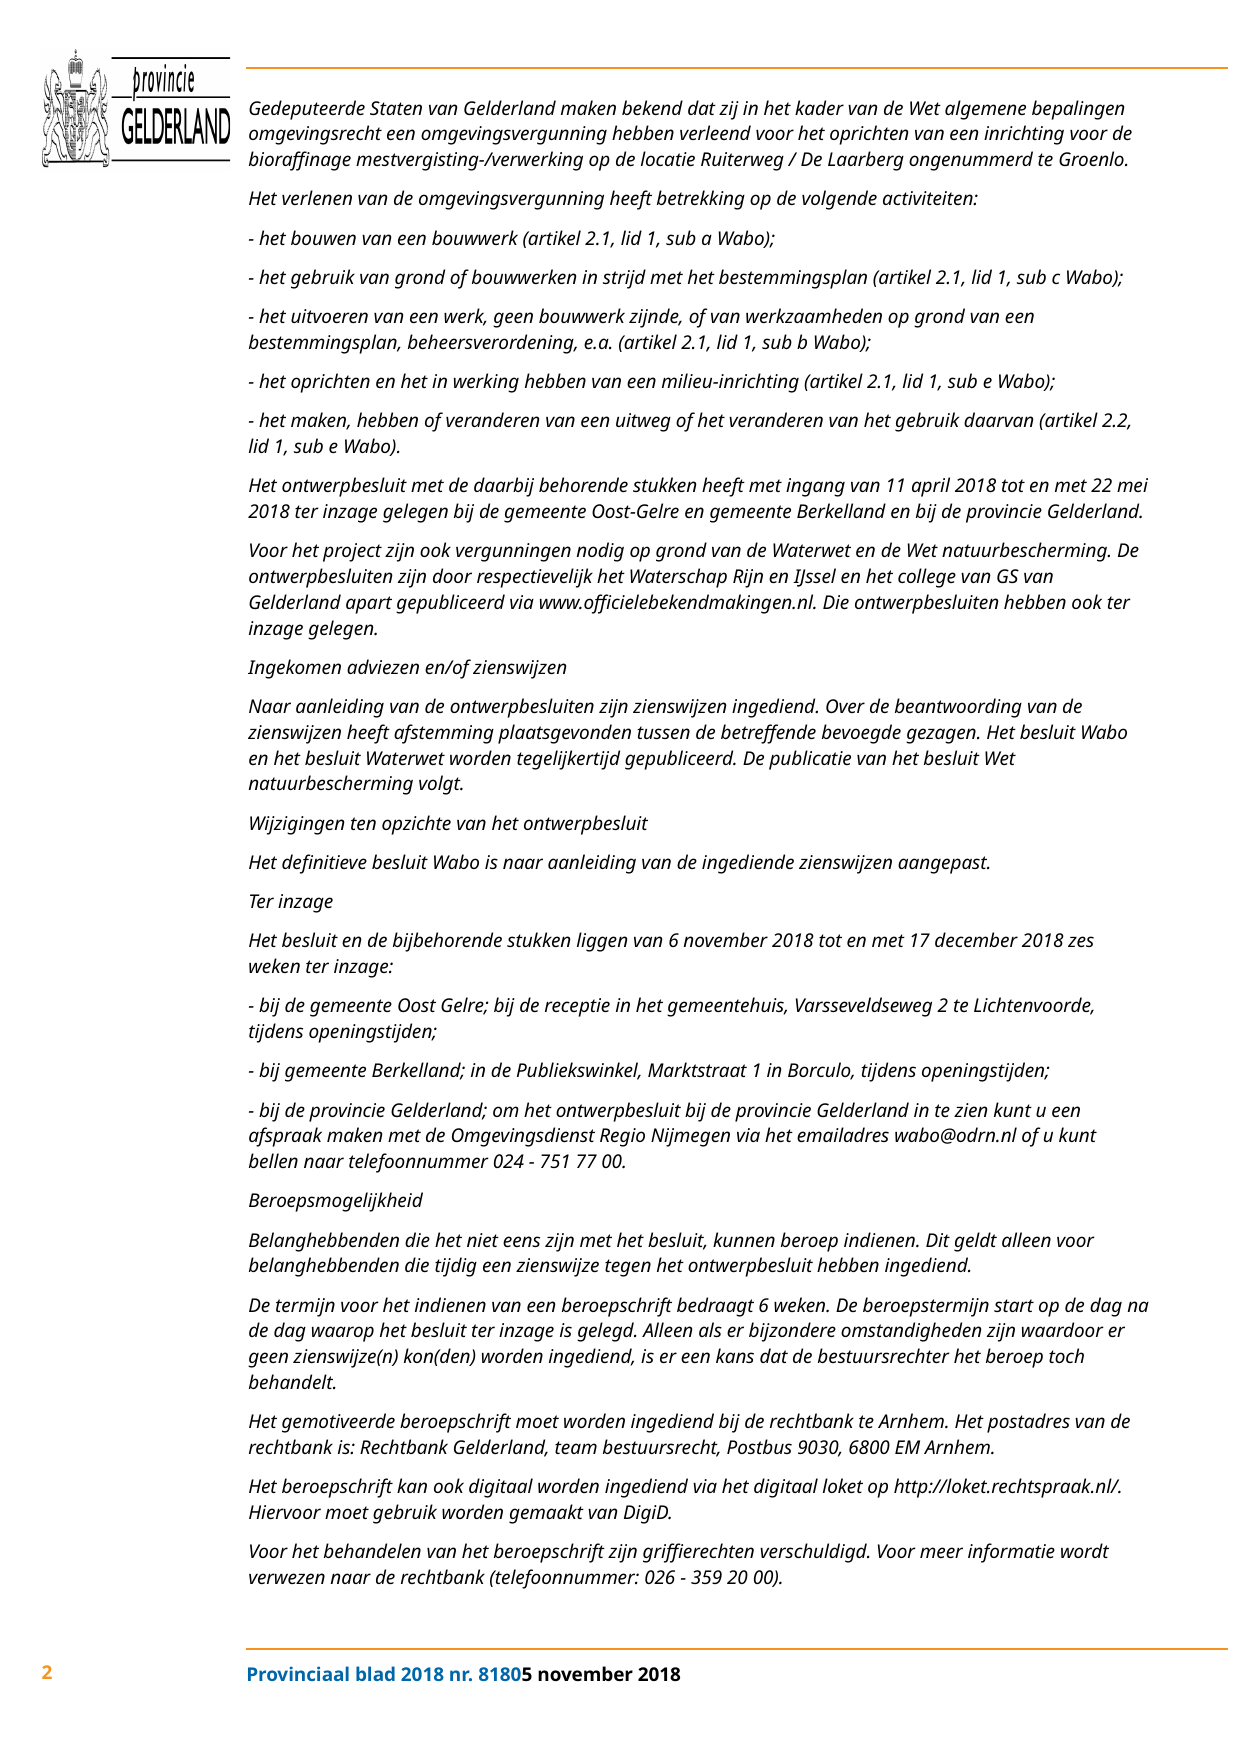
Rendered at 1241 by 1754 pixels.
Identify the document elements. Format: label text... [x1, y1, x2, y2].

text Belanghebbenden die het niet eens zijn met het besluit, kunnen beroep indienen. Dit geldt alleen voor belanghebbenden die tijdig een zienswijze tegen het ontwerpbesluit hebben ingediend. [248, 1227, 1152, 1278]
text Beroepsmogelijkheid [248, 1188, 1152, 1213]
text Voor het project zijn ook vergunningen nodig op grond van de Waterwet en de Wet natuurbescherming. De ontwerpbesluiten zijn door respectievelijk het Waterschap Rijn en IJssel en het college van GS van Gelderland apart gepubliceerd via www.officielebekendmakingen.nl. Die ontwerpbesluiten hebben ook ter inzage gelegen. [248, 538, 1152, 641]
text - bij de gemeente Oost Gelre; bij de receptie in het gemeentehuis, Varsseveldseweg 2 te Lichtenvoorde, tijdens openingstijden; [248, 993, 1152, 1044]
text - bij de provincie Gelderland; om het ontwerpbesluit bij de provincie Gelderland in te zien kunt u een afspraak maken met de Omgevingsdienst Regio Nijmegen via het emailadres wabo@odrn.nl of u kunt bellen naar telefoonnummer 024 - 751 77 00. [248, 1097, 1152, 1174]
text Het besluit en de bijbehorende stukken liggen van 6 november 2018 tot en met 17 december 2018 zes weken ter inzage: [248, 928, 1152, 979]
text Gedeputeerde Staten van Gelderland maken bekend dat zij in het kader van de Wet algemene bepalingen omgevingsrecht een omgevingsvergunning hebben verleend voor het oprichten van een inrichting voor de bioraffinage mestvergisting-/verwerking op de locatie Ruiterweg / De Laarberg ongenummerd te Groenlo. [248, 95, 1152, 172]
text - bij gemeente Berkelland; in de Publiekswinkel, Marktstraat 1 in Borculo, tijdens openingstijden; [248, 1058, 1152, 1083]
text Ter inzage [248, 888, 1152, 914]
picture [41, 47, 231, 172]
text De termijn voor het indienen van een beroepschrift bedraagt 6 weken. De beroepstermijn start op de dag na de dag waarop het besluit ter inzage is gelegd. Alleen als er bijzondere omstandigheden zijn waardoor er geen zienswijze(n) kon(den) worden ingediend, is er een kans dat de bestuursrechter het beroep toch behandelt. [248, 1292, 1152, 1395]
text - het gebruik van grond of bouwwerken in strijd met het bestemmingsplan (artikel 2.1, lid 1, sub c Wabo); [248, 264, 1152, 290]
text Het ontwerpbesluit met de daarbij behorende stukken heeft met ingang van 11 april 2018 tot en met 22 mei 2018 ter inzage gelegen bij de gemeente Oost-Gelre en gemeente Berkelland en bij de provincie Gelderland. [248, 473, 1152, 524]
text - het oprichten en het in werking hebben van een milieu-inrichting (artikel 2.1, lid 1, sub e Wabo); [248, 368, 1152, 394]
text Wijzigingen ten opzichte van het ontwerpbesluit [248, 810, 1152, 836]
text Voor het behandelen van het beroepschrift zijn griffierechten verschuldigd. Voor meer informatie wordt verwezen naar de rechtbank (telefoonnummer: 026 - 359 20 00). [248, 1538, 1152, 1590]
text Het gemotiveerde beroepschrift moet worden ingediend bij de rechtbank te Arnhem. Het postadres van de rechtbank is: Rechtbank Gelderland, team bestuursrecht, Postbus 9030, 6800 EM Arnhem. [248, 1408, 1152, 1460]
text Ingekomen adviezen en/of zienswijzen [248, 654, 1152, 680]
text Het definitieve besluit Wabo is naar aanleiding van de ingediende zienswijzen aangepast. [248, 849, 1152, 875]
text - het uitvoeren van een werk, geen bouwwerk zijnde, of van werkzaamheden op grond van een bestemmingsplan, beheersverordening, e.a. (artikel 2.1, lid 1, sub b Wabo); [248, 303, 1152, 355]
text - het bouwen van een bouwwerk (artikel 2.1, lid 1, sub a Wabo); [248, 225, 1152, 251]
text Naar aanleiding van de ontwerpbesluiten zijn zienswijzen ingediend. Over de beantwoording van de zienswijzen heeft afstemming plaatsgevonden tussen de betreffende bevoegde gezagen. Het besluit Wabo en het besluit Waterwet worden tegelijkertijd gepubliceerd. De publicatie van het besluit Wet natuurbescherming volgt. [248, 693, 1152, 796]
text - het maken, hebben of veranderen van een uitweg of het veranderen van het gebruik daarvan (artikel 2.2, lid 1, sub e Wabo). [248, 408, 1152, 459]
text Het beroepschrift kan ook digitaal worden ingediend via het digitaal loket op http://loket.rechtspraak.nl/. Hiervoor moet gebruik worden gemaakt van DigiD. [248, 1473, 1152, 1525]
text Het verlenen van de omgevingsvergunning heeft betrekking op de volgende activiteiten: [248, 186, 1152, 211]
